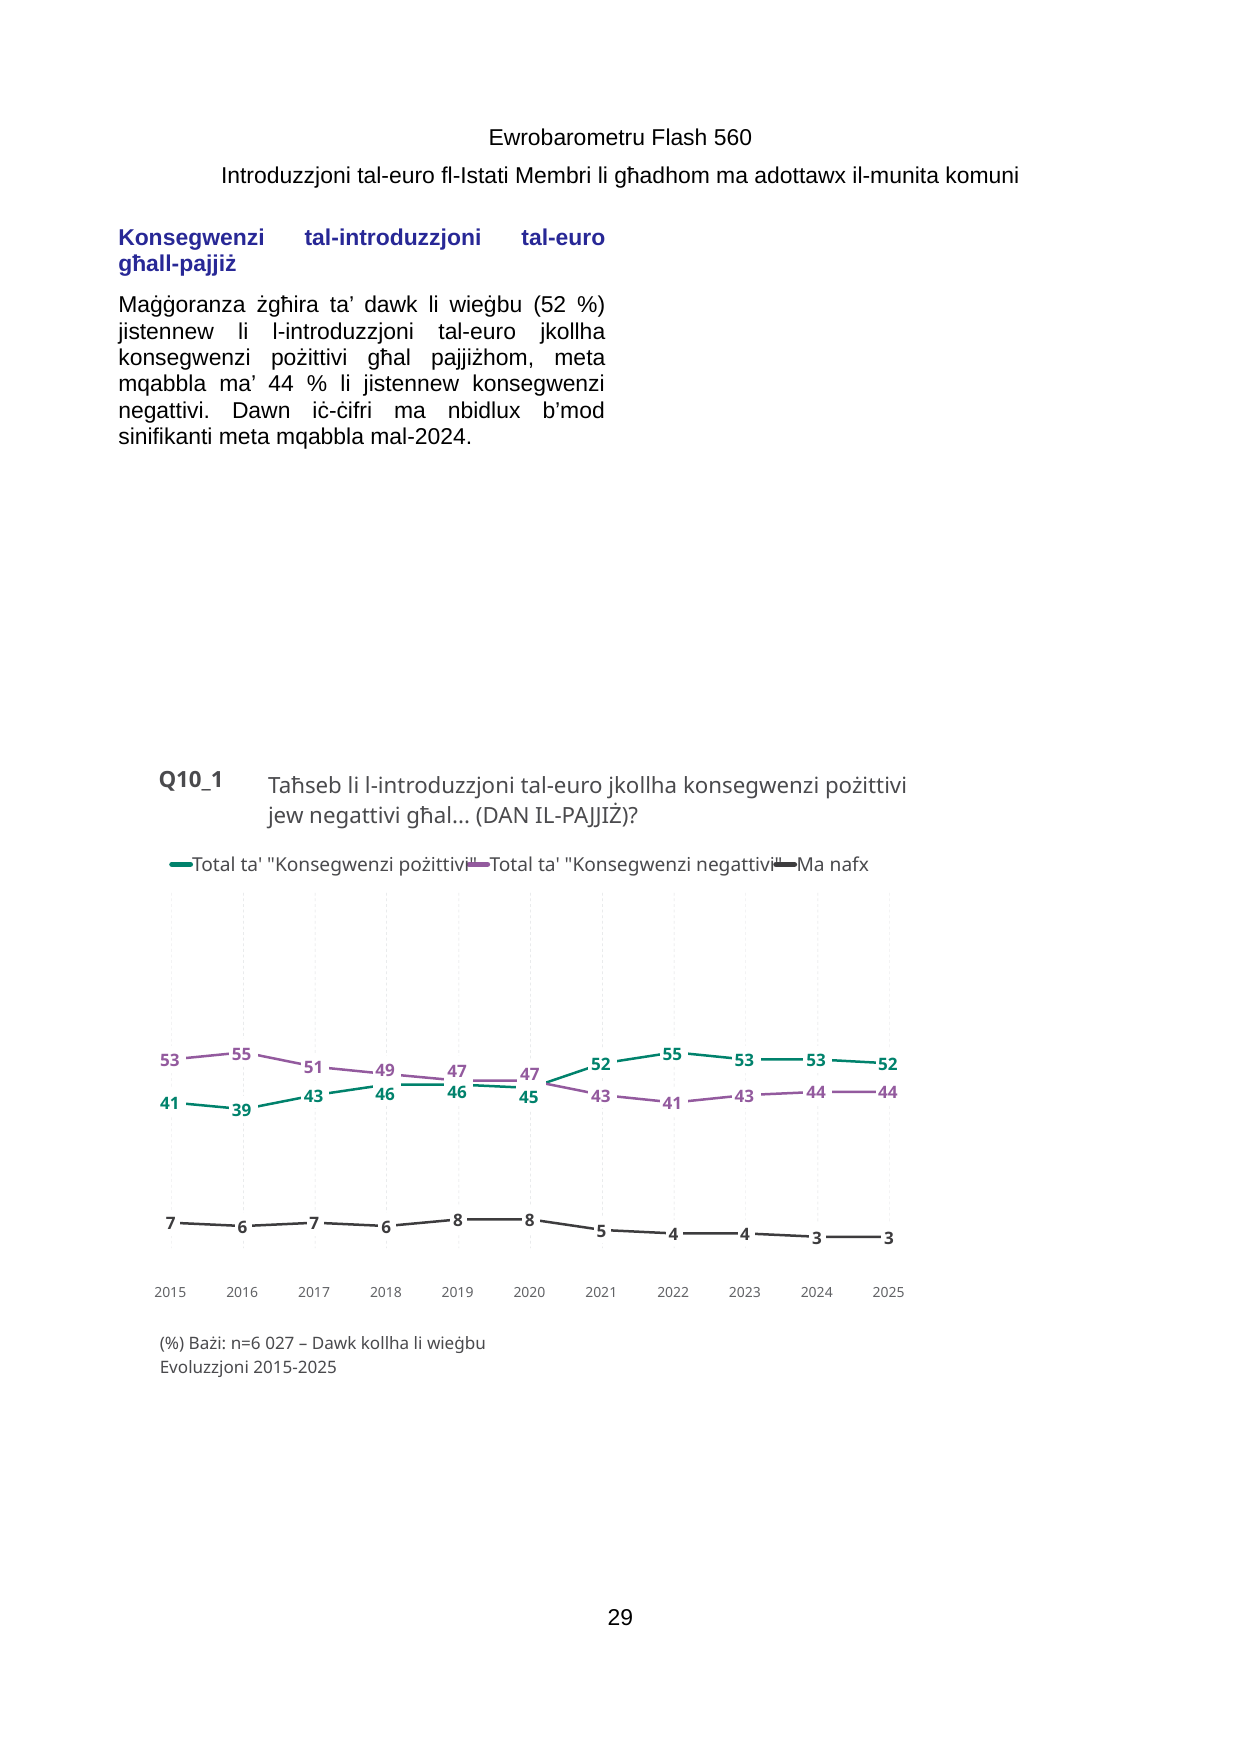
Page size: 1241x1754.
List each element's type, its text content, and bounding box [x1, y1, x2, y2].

text Konsegwenzi tal-introduzzjoni tal-euro għall-pajjiż [118, 224, 605, 277]
text Maġġoranza żgħira ta’ dawk li wieġbu (52 %) jistennew li l-introduzzjoni tal-euro jkollha konsegwenzi pożittivi għal pajjiżhom, meta mqabbla ma’ 44 % li jistennew konsegwenzi negattivi. Dawn iċ-ċifri ma nbidlux b’mod sinifikanti meta mqabbla mal-2024. [118, 291, 605, 449]
